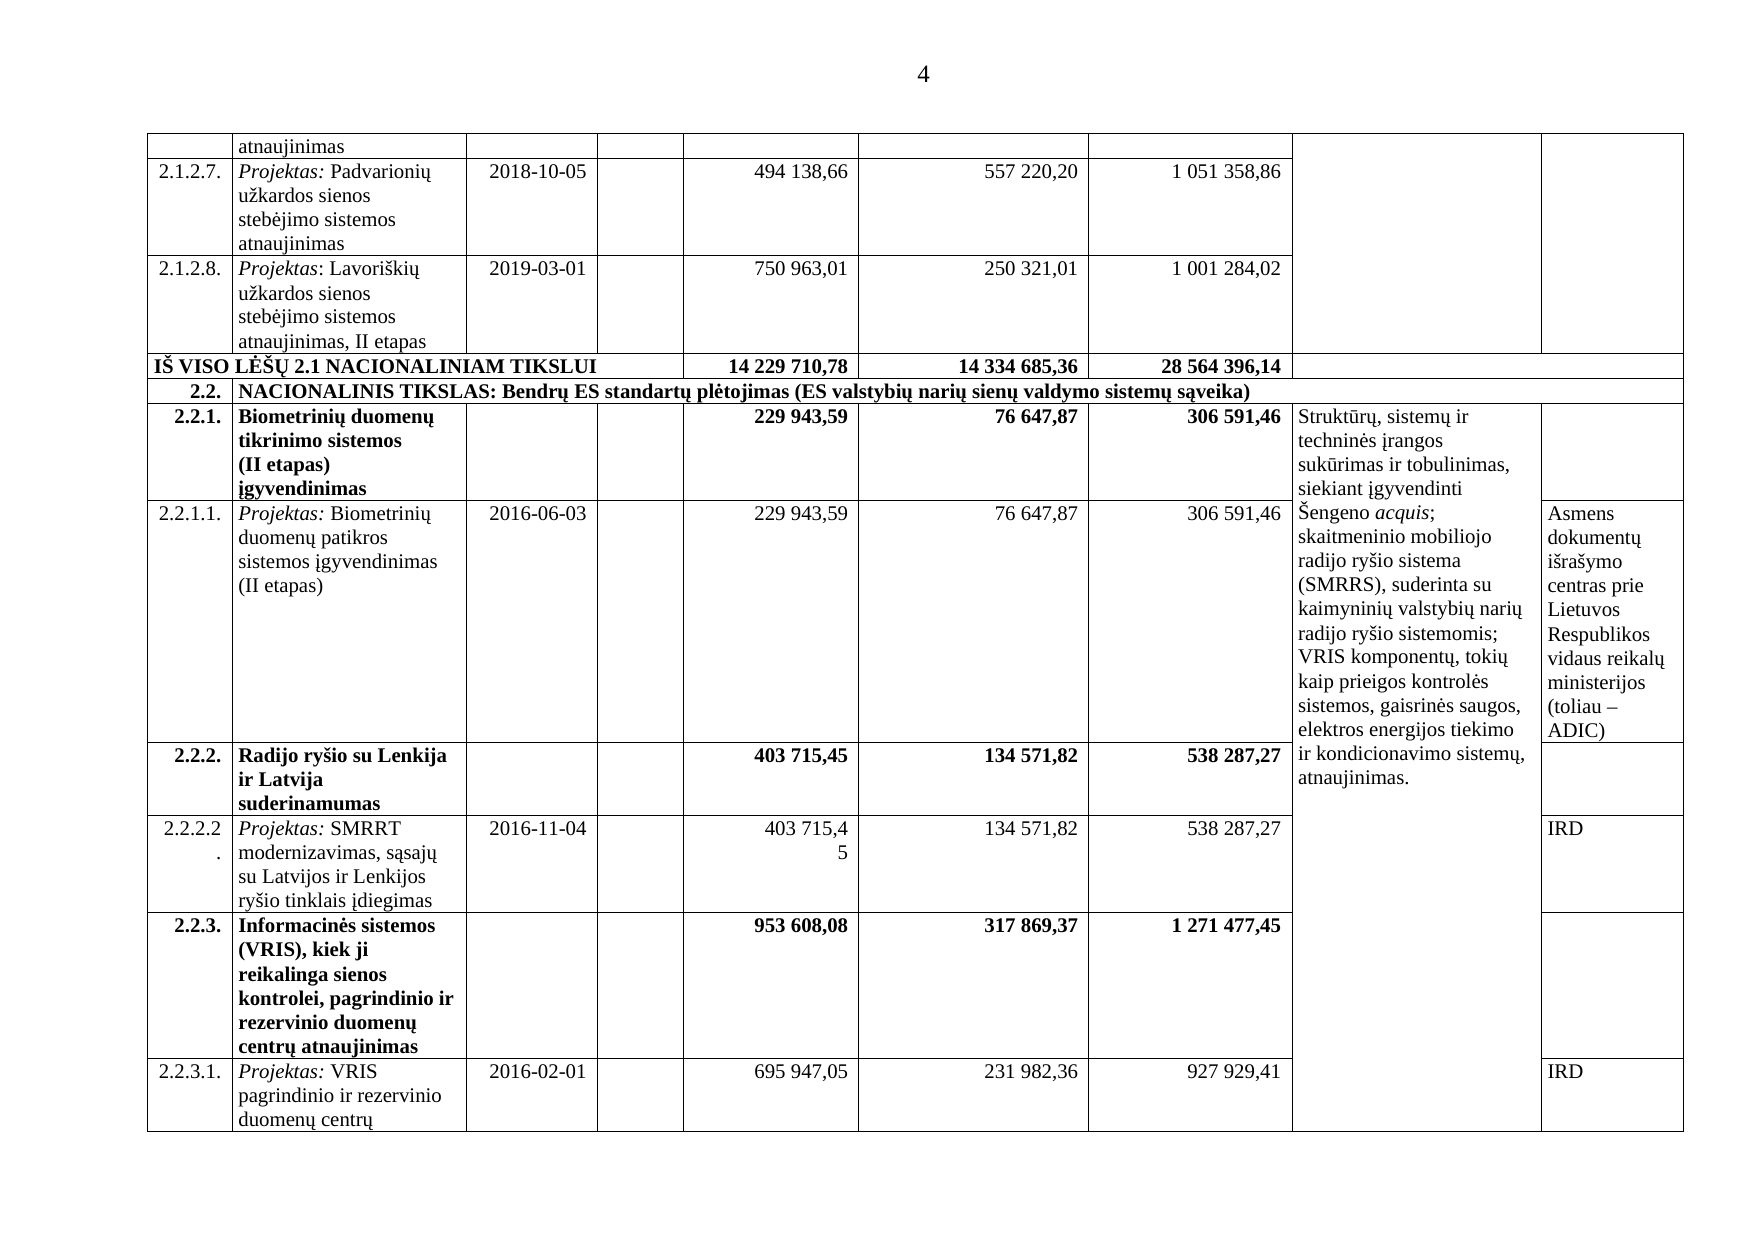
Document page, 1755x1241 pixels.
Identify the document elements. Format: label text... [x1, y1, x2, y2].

table_cell 2.2. [148, 379, 232, 403]
table_cell [467, 404, 597, 500]
table_cell [598, 404, 683, 500]
table_cell 76 647,87 [859, 501, 1088, 742]
table_cell 250 321,01 [859, 256, 1088, 353]
table_cell [598, 256, 683, 353]
table_cell 2016-06-03 [467, 501, 597, 742]
table_cell 1 051 358,86 [1089, 159, 1292, 255]
table_cell [598, 743, 683, 815]
table_cell 538 287,27 [1089, 816, 1292, 912]
table_cell 2018-10-05 [467, 159, 597, 255]
table_cell [1293, 354, 1683, 378]
table_cell 2.2.2.2. [148, 816, 232, 912]
table_cell IŠ VISO LĖŠŲ 2.1 NACIONALINIAM TIKSLUI [148, 354, 683, 378]
table_cell 317 869,37 [859, 913, 1088, 1058]
table_cell [859, 134, 1088, 158]
table_cell 306 591,46 [1089, 501, 1292, 742]
table_cell 538 287,27 [1089, 743, 1292, 815]
table_cell 403 715,45 [684, 743, 858, 815]
table_cell 403 715,45 [684, 816, 858, 912]
table_cell 494 138,66 [684, 159, 858, 255]
table_cell 2.2.1.1. [148, 501, 232, 742]
table_cell Biometrinių duomenų tikrinimo sistemos (II etapas) įgyvendinimas [233, 404, 466, 500]
table_cell Struktūrų, sistemų ir techninės įrangos sukūrimas ir tobulinimas, siekiant įgyvendinti Šengeno acquis; skaitmeninio mobiliojo radijo ryšio sistema (SMRRS), suderinta su kaimyninių valstybių narių radijo ryšio sistemomis; VRIS komponentų, tokių kaip prieigos kontrolės sistemos, gaisrinės saugos, elektros energijos tiekimo ir kondicionavimo sistemų, atnaujinimas. [1293, 404, 1541, 1131]
table_cell 306 591,46 [1089, 404, 1292, 500]
table_cell 2019-03-01 [467, 256, 597, 353]
table_cell atnaujinimas [233, 134, 466, 158]
table_cell [598, 501, 683, 742]
table_cell Asmens dokumentų išrašymo centras prie Lietuvos Respublikos vidaus reikalų ministerijos (toliau – ADIC) [1542, 501, 1683, 742]
table_cell 557 220,20 [859, 159, 1088, 255]
table_cell NACIONALINIS TIKSLAS: Bendrų ES standartų plėtojimas (ES valstybių narių sienų valdymo sistemų sąveika) [233, 379, 1683, 403]
table_cell [1542, 913, 1683, 1058]
table_cell 2.1.2.8. [148, 256, 232, 353]
table_cell [598, 816, 683, 912]
table_cell 14 229 710,78 [684, 354, 858, 378]
table_cell 953 608,08 [684, 913, 858, 1058]
table_cell [148, 134, 232, 158]
table_cell 695 947,05 [684, 1059, 858, 1131]
table_cell [598, 159, 683, 255]
table_cell [598, 134, 683, 158]
table_cell IRD [1542, 816, 1683, 912]
table_cell [467, 913, 597, 1058]
table_cell 2.2.2. [148, 743, 232, 815]
table_cell [1542, 404, 1683, 500]
table_cell [1542, 743, 1683, 815]
table_cell 229 943,59 [684, 501, 858, 742]
table_cell 1 271 477,45 [1089, 913, 1292, 1058]
table_cell 231 982,36 [859, 1059, 1088, 1131]
table_cell [467, 134, 597, 158]
table_cell [598, 1059, 683, 1131]
table_cell 2016-11-04 [467, 816, 597, 912]
table_cell 76 647,87 [859, 404, 1088, 500]
table_cell 2.1.2.7. [148, 159, 232, 255]
table_cell IRD [1542, 1059, 1683, 1131]
table_cell Projektas: Biometrinių duomenų patikros sistemos įgyvendinimas (II etapas) [233, 501, 466, 742]
table_cell 229 943,59 [684, 404, 858, 500]
table_cell [1542, 134, 1683, 353]
table_cell Projektas: SMRRT modernizavimas, sąsajų su Latvijos ir Lenkijos ryšio tinklais įdiegimas [233, 816, 466, 912]
table_cell [684, 134, 858, 158]
table_cell 28 564 396,14 [1089, 354, 1292, 378]
table_cell 927 929,41 [1089, 1059, 1292, 1131]
table_cell 2.2.3.1. [148, 1059, 232, 1131]
table_cell [1293, 134, 1541, 353]
table_cell 134 571,82 [859, 743, 1088, 815]
table_cell Informacinės sistemos (VRIS), kiek ji reikalinga sienos kontrolei, pagrindinio ir rezervinio duomenų centrų atnaujinimas [233, 913, 466, 1058]
table_cell [598, 913, 683, 1058]
table_cell [467, 743, 597, 815]
table_cell 1 001 284,02 [1089, 256, 1292, 353]
table_cell 2.2.3. [148, 913, 232, 1058]
table_cell [1089, 134, 1292, 158]
table_cell 2016-02-01 [467, 1059, 597, 1131]
table_cell Projektas: VRIS pagrindinio ir rezervinio duomenų centrų [233, 1059, 466, 1131]
table_cell Projektas: Lavoriškių užkardos sienos stebėjimo sistemos atnaujinimas, II etapas [233, 256, 466, 353]
table_cell Projektas: Padvarionių užkardos sienos stebėjimo sistemos atnaujinimas [233, 159, 466, 255]
table_cell 2.2.1. [148, 404, 232, 500]
table_cell 750 963,01 [684, 256, 858, 353]
table_cell 14 334 685,36 [859, 354, 1088, 378]
table_cell 134 571,82 [859, 816, 1088, 912]
table_cell Radijo ryšio su Lenkija ir Latvija suderinamumas [233, 743, 466, 815]
